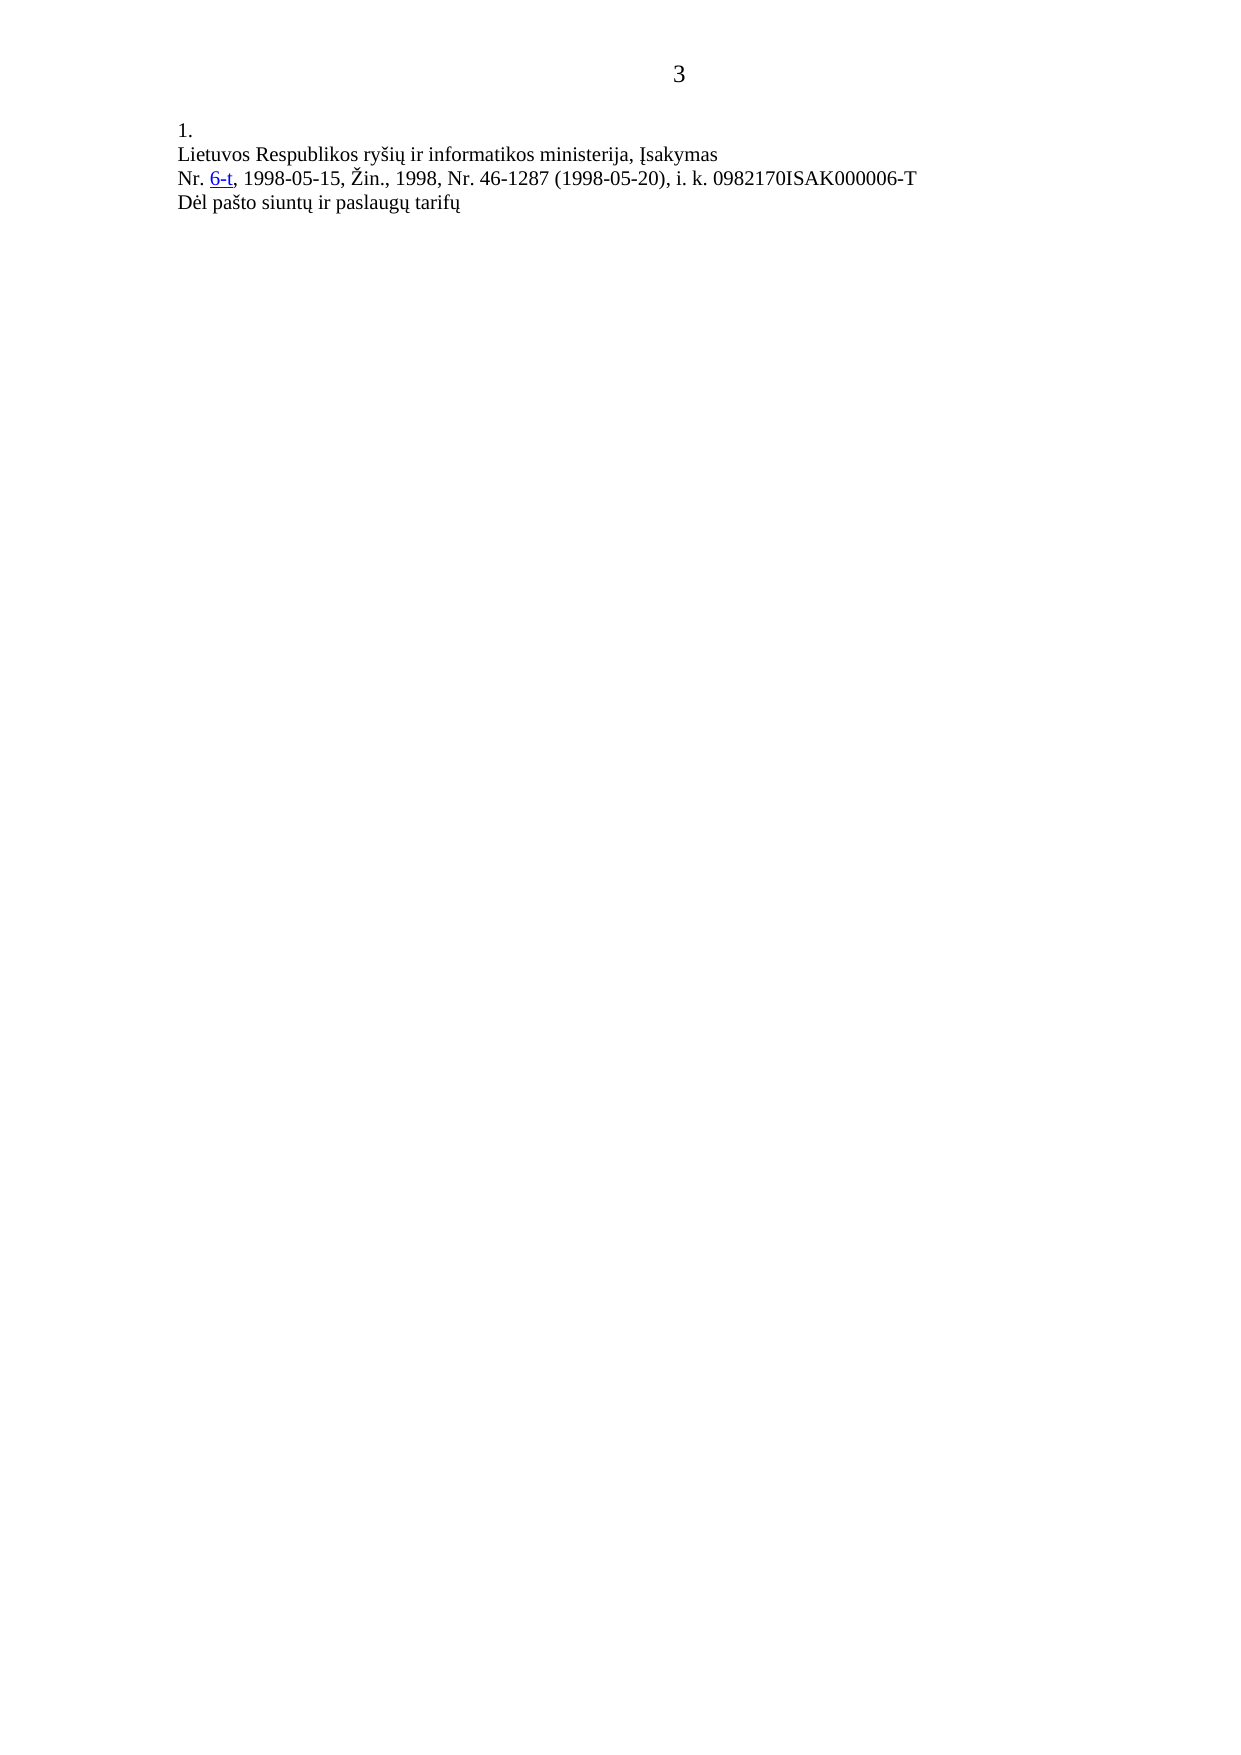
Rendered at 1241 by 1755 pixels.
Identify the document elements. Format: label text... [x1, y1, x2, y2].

text Nr. 6-t, 1998-05-15, Žin., 1998, Nr. 46-1287 (1998-05-20), i. k. 0982170ISAK000006-T [177, 166, 1181, 190]
text Dėl pašto siuntų ir paslaugų tarifų [177, 190, 1181, 214]
text Lietuvos Respublikos ryšių ir informatikos ministerija, Įsakymas [177, 142, 1181, 166]
text 1. [177, 118, 1181, 142]
